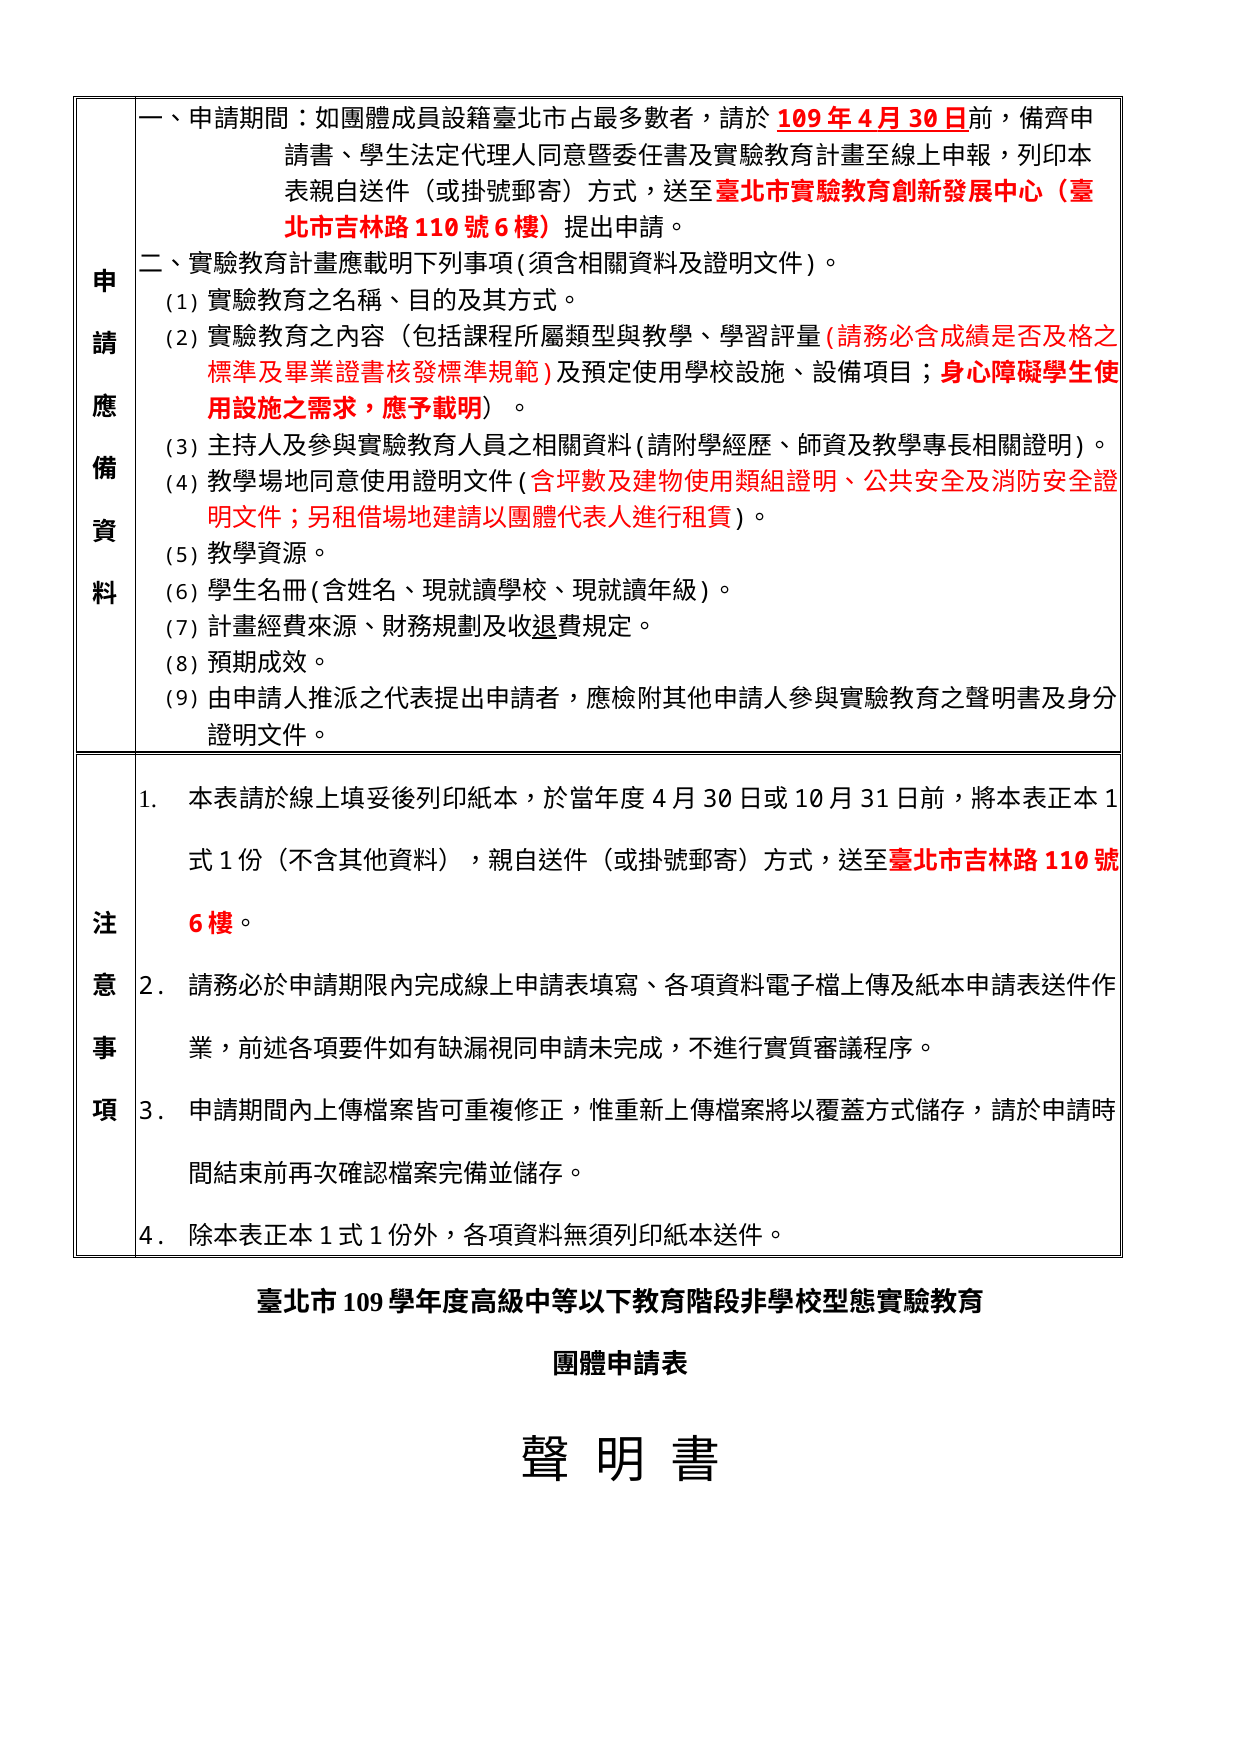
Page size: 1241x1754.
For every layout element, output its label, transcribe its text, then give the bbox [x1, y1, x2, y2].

table_cell 申請應備資料 [77, 99, 135, 751]
table_cell 注意事項 [77, 755, 135, 1254]
text 聲 明 書 [75, 1383, 1165, 1508]
text 臺北市109學年度高級中等以下教育階段非學校型態實驗教育 團體申請表 [75, 1258, 1165, 1383]
table_cell 一、申請期間：如團體成員設籍臺北市占最多數者，請於109年4月30日前，備齊申請書、學生法定代理人同意暨委任書及實驗教育計畫至線上申報，列印本表親自送件（或掛號郵寄）方式，送至臺北市實驗教育創新發展中心（臺北市吉林路110號6樓）提出申請。 二、實驗教育計畫應載明下列事項(須含相關資料及證明文件)。 實驗教育之名稱、目的及其方式。 實驗教育之內容（包括課程所屬類型與教學、學習評量(請務必含成績是否及格之標準及畢業證書核發標準規範)及預定使用學校設施、設備項目；身心障礙學生使用設施之需求，應予載明）。 主持人及參與實驗教育人員之相關資料(請附學經歷、師資及教學專長相關證明)。 教學場地同意使用證明文件(含坪數及建物使用類組證明、公共安全及消防安全證明文件；另租借場地建請以團體代表人進行租賃)。 教學資源。 學生名冊(含姓名、現就讀學校、現就讀年級)。 計畫經費來源、財務規劃及收退費規定。 預期成效。 由申請人推派之代表提出申請者，應檢附其他申請人參與實驗教育之聲明書及身分證明文件。 [136, 99, 1120, 751]
table_cell 本表請於線上填妥後列印紙本，於當年度4月30日或10月31日前，將本表正本1式1份（不含其他資料），親自送件（或掛號郵寄）方式，送至臺北市吉林路110號6樓。 請務必於申請期限內完成線上申請表填寫、各項資料電子檔上傳及紙本申請表送件作業，前述各項要件如有缺漏視同申請未完成，不進行實質審議程序。 申請期間內上傳檔案皆可重複修正，惟重新上傳檔案將以覆蓋方式儲存，請於申請時間結束前再次確認檔案完備並儲存。 除本表正本1式1份外，各項資料無須列印紙本送件。 [136, 755, 1120, 1254]
